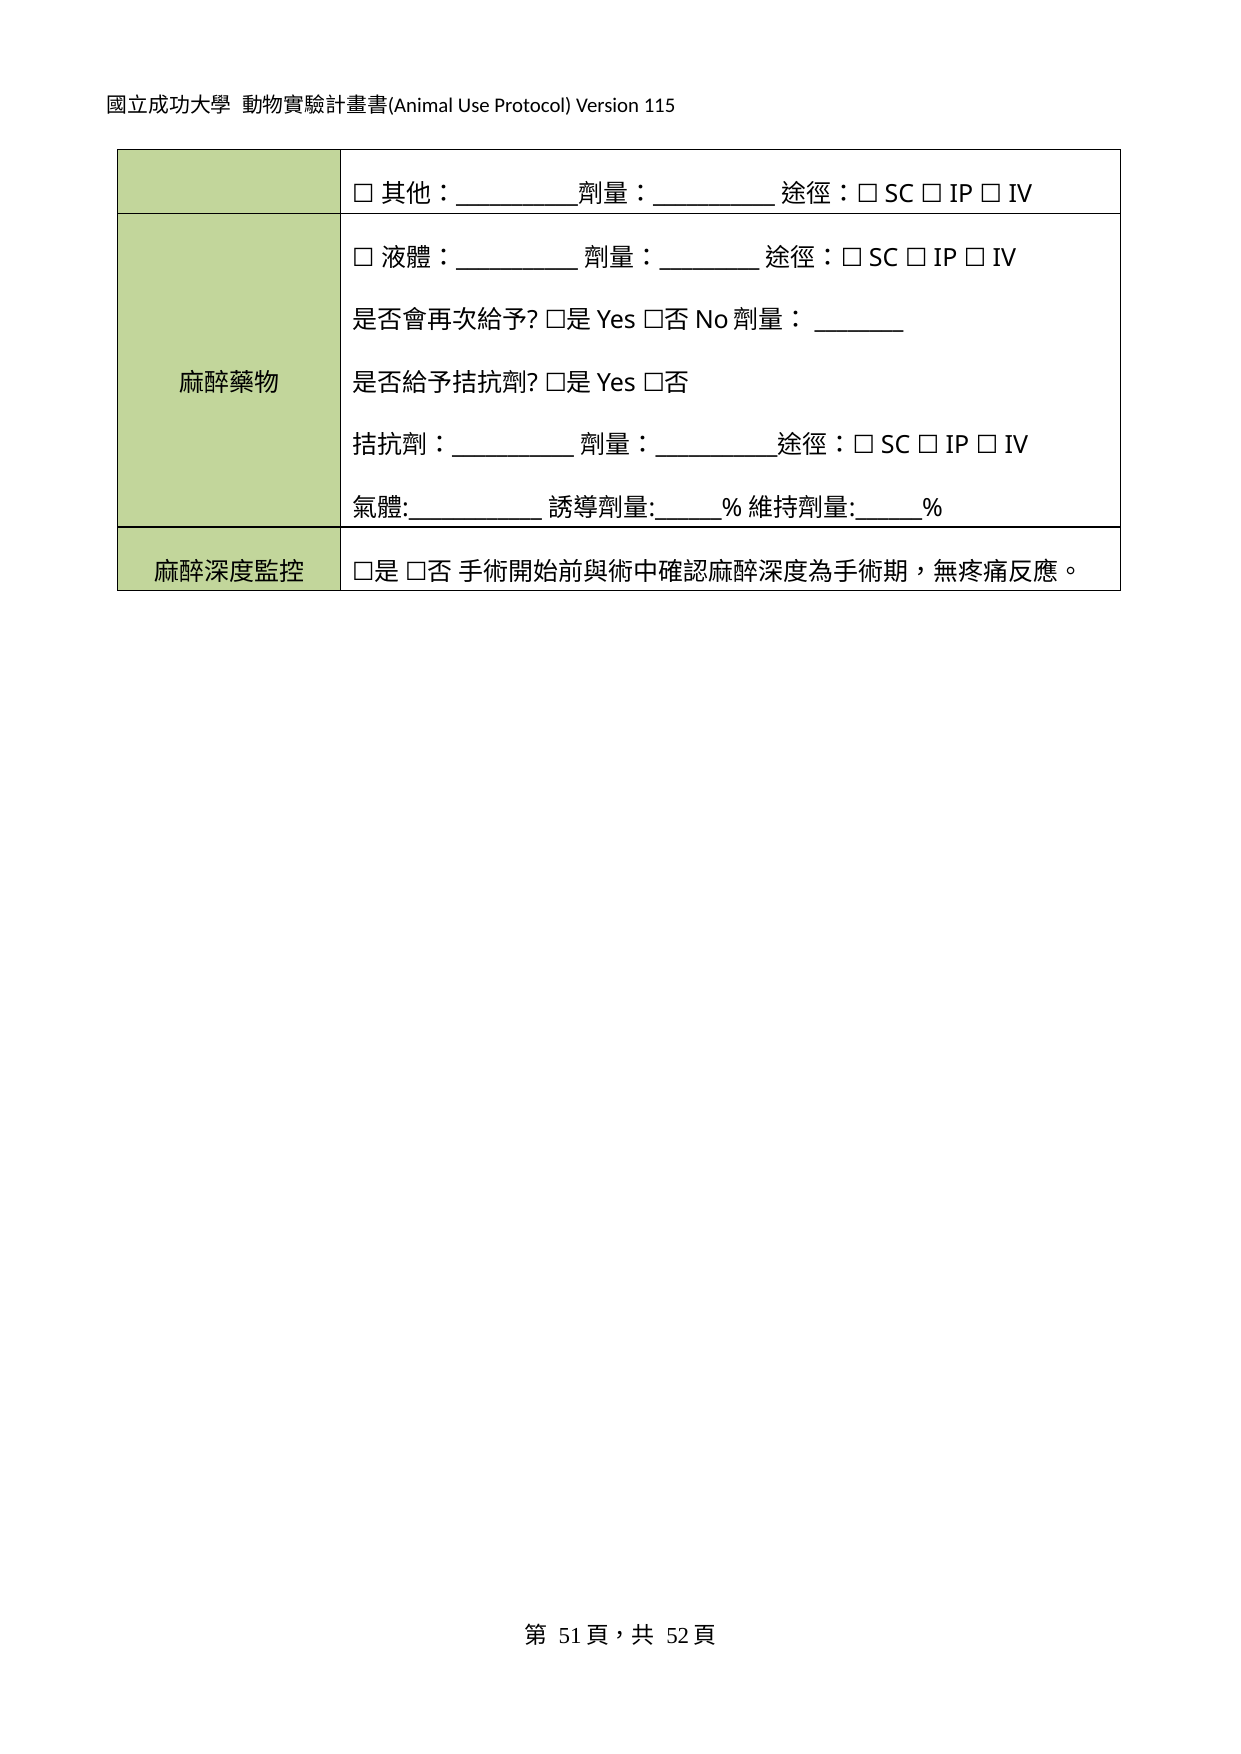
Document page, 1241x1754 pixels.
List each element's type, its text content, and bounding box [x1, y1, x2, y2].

table_cell 麻醉深度監控 [118, 528, 340, 590]
table_cell 麻醉藥物 [118, 214, 340, 526]
table_cell ☐是 ☐否 手術開始前與術中確認麻醉深度為手術期，無疼痛反應。 [341, 528, 1120, 590]
table_cell [118, 150, 340, 213]
table_cell ☐ 其他：___________劑量：___________ 途徑：☐ SC ☐ IP ☐ IV [341, 150, 1120, 213]
table_cell ☐ 液體：___________ 劑量：_________ 途徑：☐ SC ☐ IP ☐ IV 是否會再次給予? ☐是Yes ☐否No劑量： ________ 是否給予拮抗劑? ☐是Yes ☐否 拮抗劑：___________ 劑量：___________途徑：☐ SC ☐ IP ☐ IV 氣體:____________ 誘導劑量:______% 維持劑量:______% [341, 214, 1120, 526]
